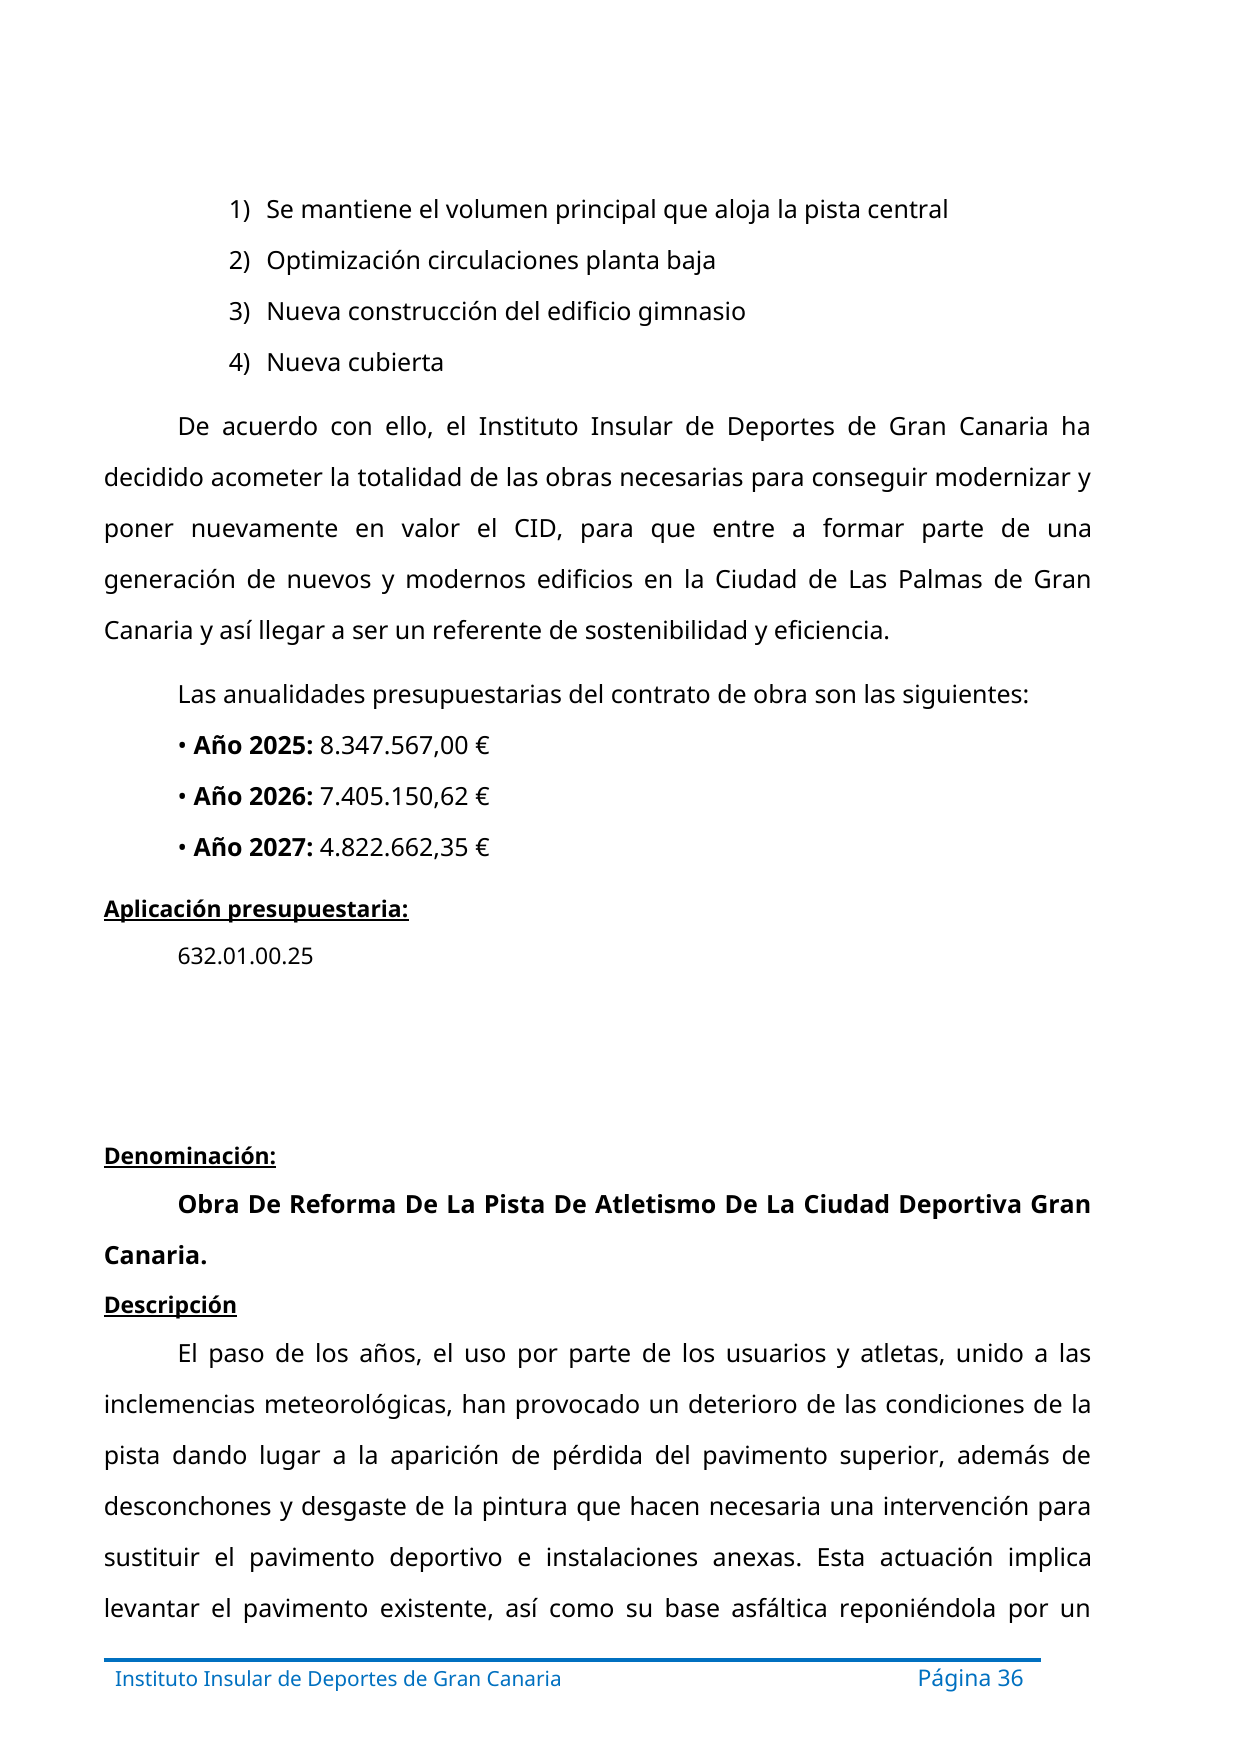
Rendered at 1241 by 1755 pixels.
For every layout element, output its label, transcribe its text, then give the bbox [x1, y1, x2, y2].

list Nueva cubierta [215, 345, 1093, 379]
text • Año 2027: 4.822.662,35 € [177, 829, 1093, 863]
text Aplicación presupuestaria: [103, 893, 1093, 924]
text Denominación: [103, 1140, 1093, 1171]
text De acuerdo con ello, el Instituto Insular de Deportes de Gran Canaria ha decidido acometer la totalidad de las obras necesarias para conseguir modernizar y poner nuevamente en valor el CID, para que entre a formar parte de una generación de nuevos y modernos edificios en la Ciudad de Las Palmas de Gran Canaria y así llegar a ser un referente de sostenibilidad y eficiencia. [103, 409, 1093, 647]
text Obra De Reforma De La Pista De Atletismo De La Ciudad Deportiva Gran Canaria. [103, 1187, 1093, 1272]
text Las anualidades presupuestarias del contrato de obra son las siguientes: [177, 676, 1093, 710]
text 632.01.00.25 [103, 940, 1093, 971]
list Nueva construcción del edificio gimnasio [215, 294, 1093, 328]
text • Año 2025: 8.347.567,00 € [177, 727, 1093, 761]
text Descripción [103, 1289, 1093, 1320]
text • Año 2026: 7.405.150,62 € [177, 778, 1093, 812]
list Optimización circulaciones planta baja [215, 243, 1093, 277]
list Se mantiene el volumen principal que aloja la pista central [215, 192, 1093, 226]
text El paso de los años, el uso por parte de los usuarios y atletas, unido a las inclemencias meteorológicas, han provocado un deterioro de las condiciones de la pista dando lugar a la aparición de pérdida del pavimento superior, además de desconchones y desgaste de la pintura que hacen necesaria una intervención para sustituir el pavimento deportivo e instalaciones anexas. Esta actuación implica levantar el pavimento existente, así como su base asfáltica reponiéndola por un [103, 1336, 1093, 1625]
